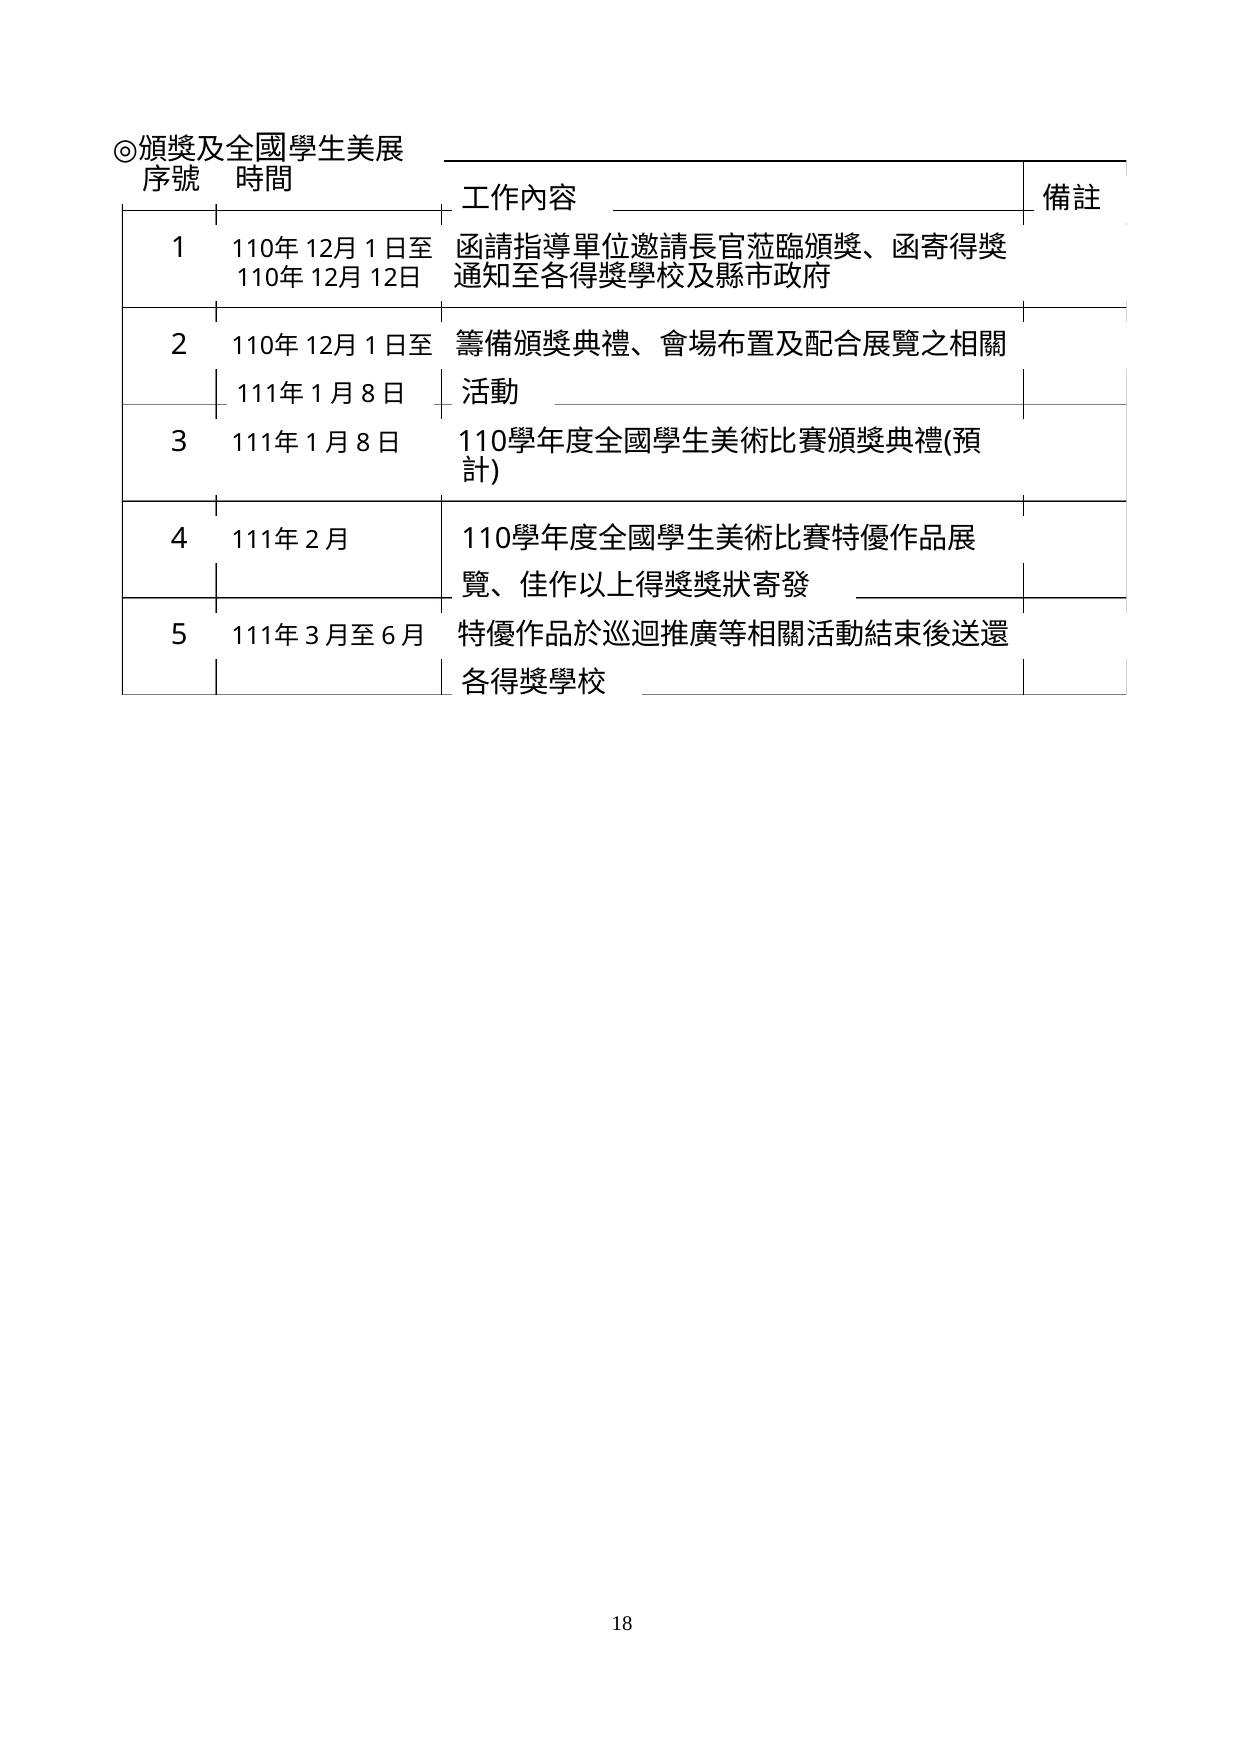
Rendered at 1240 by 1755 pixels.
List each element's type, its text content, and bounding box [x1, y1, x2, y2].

text 計) [461, 457, 1099, 486]
text 3 111年 1月 8日 110學年度全國學生美術比賽頒獎典禮(預 [171, 428, 1099, 457]
text 覽、佳作以上得獎獎狀寄發 [461, 572, 847, 602]
text 110學年度全國學生美術比賽特優作品展 [461, 525, 1039, 554]
text 5 111年 3月至 6月 特優作品於巡迴推廣等相關活動結束後送還 [171, 621, 1124, 651]
text 活動 [461, 379, 546, 408]
text ◎頒獎及全國學生美展 [112, 133, 436, 166]
text 備註 [1043, 185, 1127, 214]
text 111年 1月 8日 [236, 382, 425, 407]
text 工作內容 [461, 185, 604, 214]
picture [121, 160, 1127, 695]
text 18 [611, 1612, 646, 1635]
text 1 110年 12月 1日至 函請指導單位邀請長官蒞臨頒獎、函寄得獎 [171, 234, 1124, 263]
text 4 111年 2月 [171, 525, 376, 554]
text 各得獎學校 [461, 669, 633, 699]
text 2 110年 12月 1日至 籌備頒獎典禮、會場布置及配合展覽之相關 [171, 331, 1124, 360]
text 序號 時間 [142, 166, 436, 195]
text 110年 12月 12日 通知至各得獎學校及縣市政府 [236, 263, 1124, 292]
